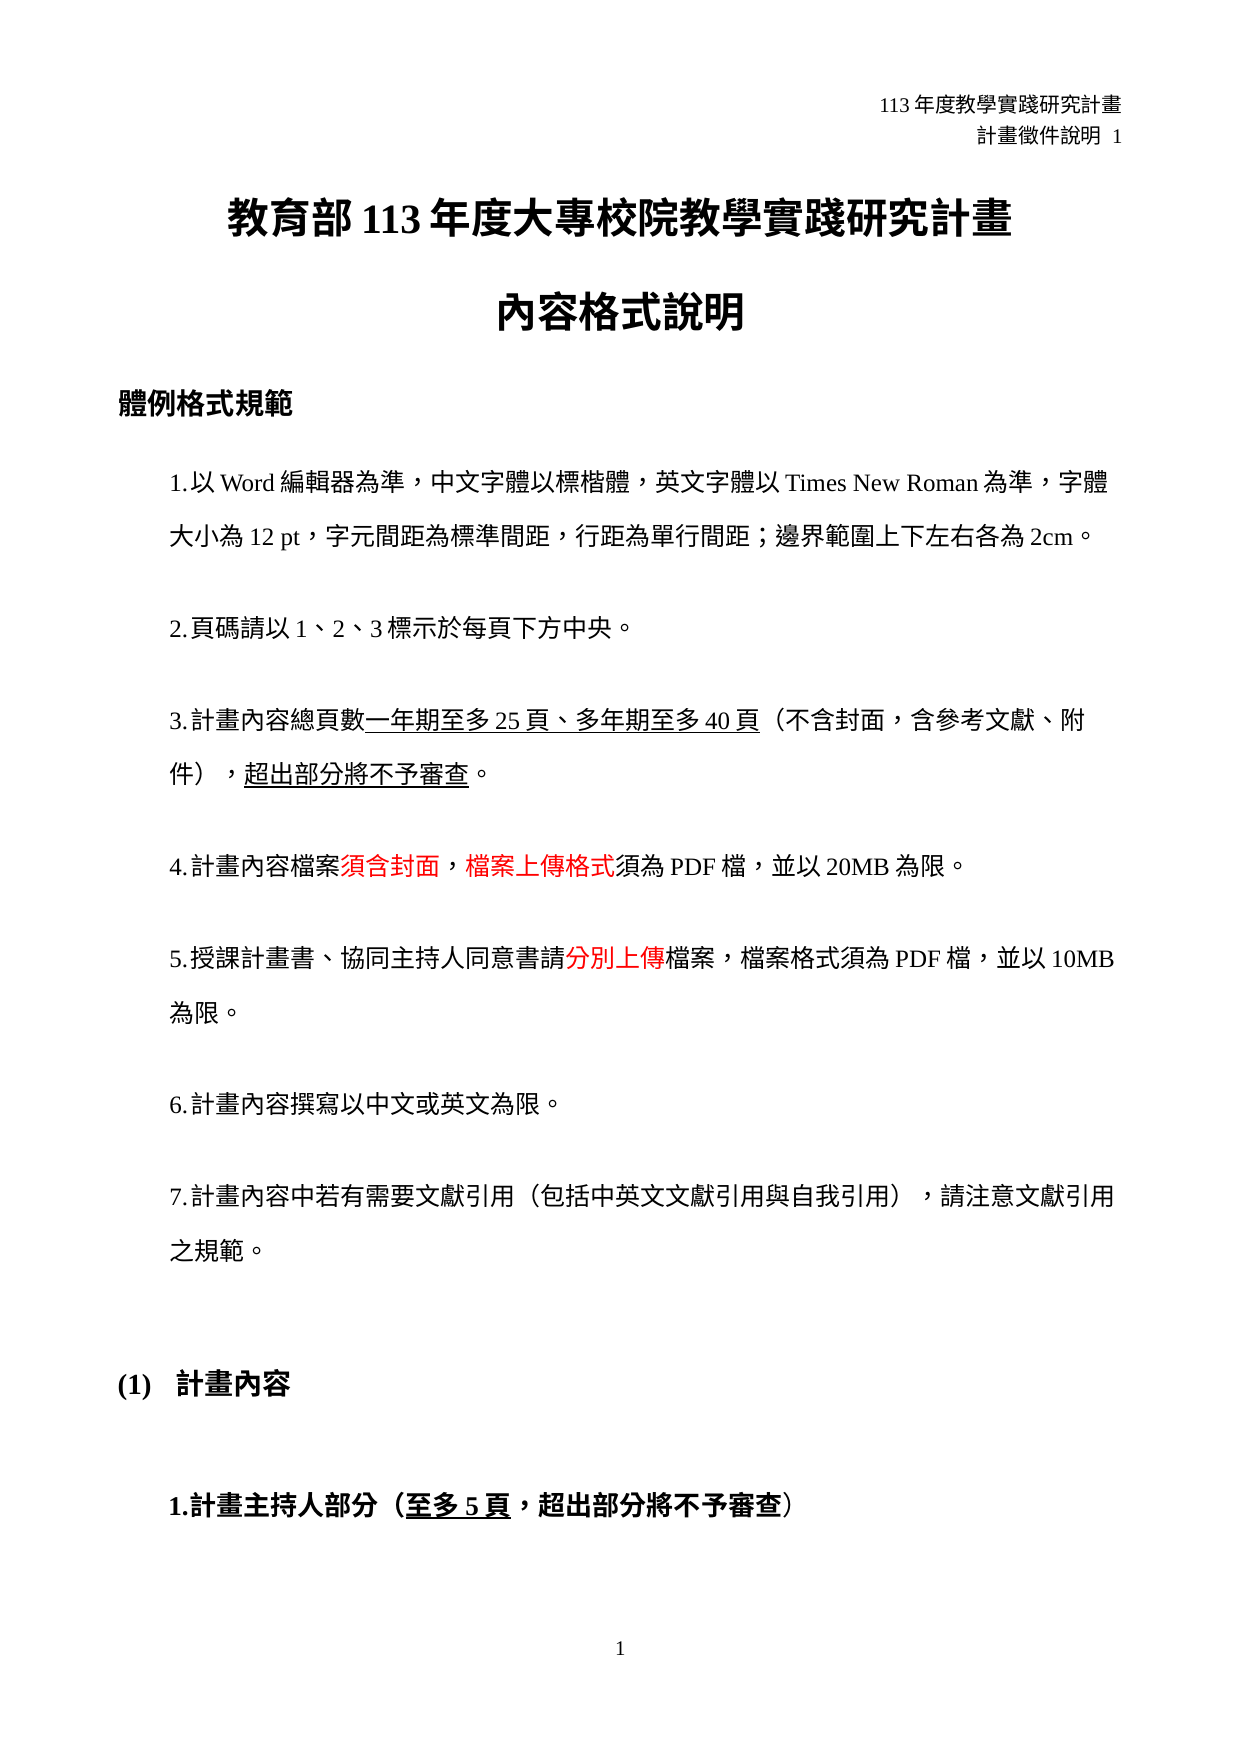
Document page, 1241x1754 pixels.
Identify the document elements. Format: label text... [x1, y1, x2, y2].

list 以Word編輯器為準，中文字體以標楷體，英文字體以Times New Roman為準，字體大小為12 pt，字元間距為標準間距，行距為單行間距；邊界範圍上下左右各為2cm。 [169, 462, 1122, 553]
list 計畫內容總頁數一年期至多25頁、多年期至多40頁（不含封面，含參考文獻、附件），超出部分將不予審查。 [169, 701, 1122, 791]
list 計畫主持人部分（至多5頁，超出部分將不予審查） [168, 1461, 1122, 1524]
list 計畫內容撰寫以中文或英文為限。 [169, 1085, 1122, 1121]
list 計畫內容檔案須含封面，檔案上傳格式須為PDF檔，並以20MB為限。 [169, 847, 1122, 883]
text 體例格式規範 [118, 360, 1122, 422]
list 授課計畫書、協同主持人同意書請分別上傳檔案，檔案格式須為PDF檔，並以10MB為限。 [169, 939, 1122, 1029]
text 教育部113年度大專校院教學實踐研究計畫 內容格式說明 [118, 174, 1122, 330]
list 計畫內容中若有需要文獻引用（包括中英文文獻引用與自我引用），請注意文獻引用之規範。 [169, 1177, 1122, 1267]
list 計畫內容 [117, 1361, 1122, 1403]
list 頁碼請以1、2、3標示於每頁下方中央。 [169, 609, 1122, 645]
